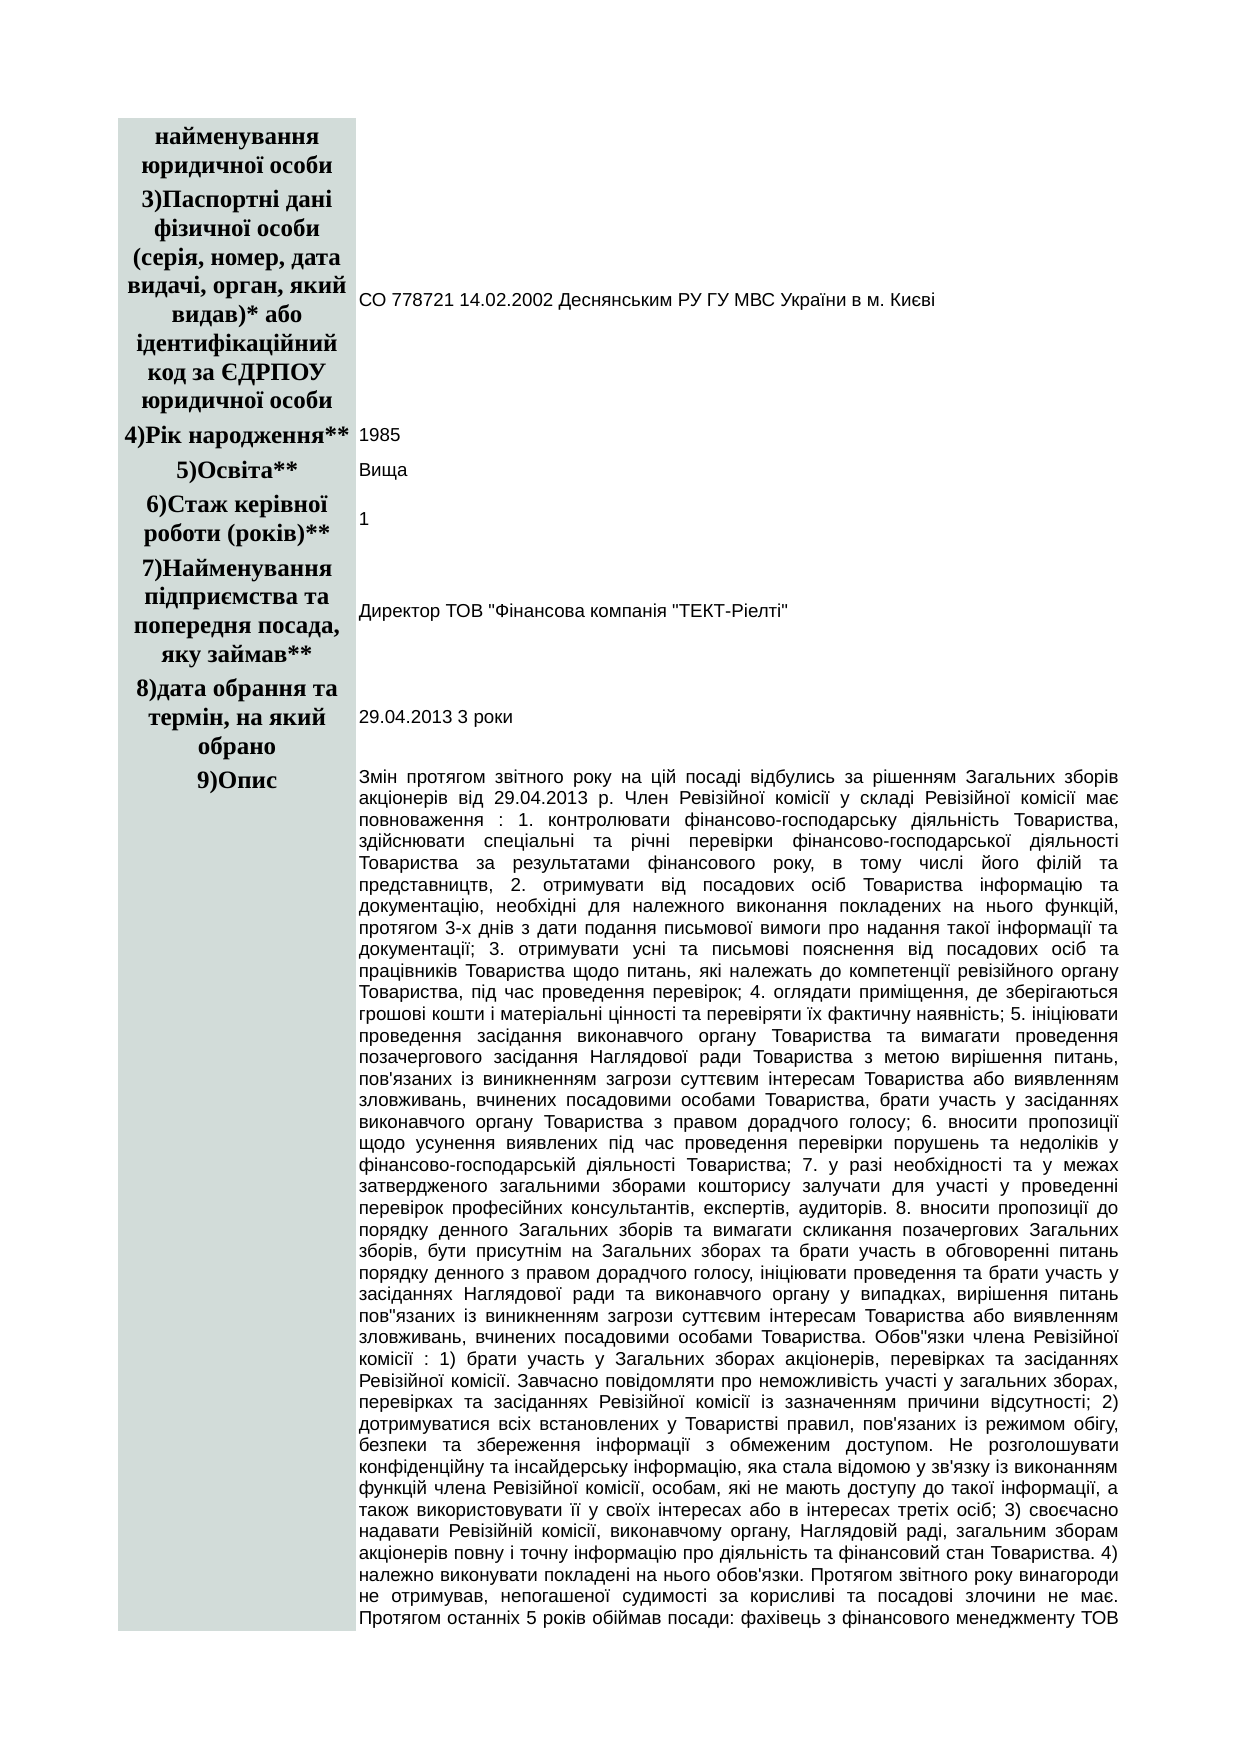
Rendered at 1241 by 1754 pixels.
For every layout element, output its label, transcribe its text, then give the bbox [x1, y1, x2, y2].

table_cell 3)Паспортні дані фізичної особи (серія, номер, дата видачі, орган, який видав)* або ідентифікаційний код за ЄДРПОУ юридичної особи [118, 181, 356, 417]
table_cell 9)Опис [118, 763, 356, 1631]
table_cell Вища [356, 452, 1122, 486]
table_cell 1 [356, 486, 1122, 550]
table_cell 8)дата обрання та термін, на який обрано [118, 671, 356, 763]
table_cell Змін протягом звітного року на цій посаді відбулись за рішенням Загальних зборів акціонерів від 29.04.2013 р. Член Ревізійної комісії у складі Ревізійної комісії має повноваження : 1. контролювати фінансово-господарську діяльність Товариства, здійснювати спеціальні та річні перевірки фінансово-господарської діяльності Товариства за результатами фінансового року, в тому числі його філій та представництв, 2. отримувати від посадових осіб Товариства інформацію та документацію, необхідні для належного виконання покладених на нього функцій, протягом 3-х днів з дати подання письмової вимоги про надання такої інформації та документації; 3. отримувати усні та письмові пояснення від посадових осіб та працівників Товариства щодо питань, які належать до компетенції ревізійного органу Товариства, під час проведення перевірок; 4. оглядати приміщення, де зберігаються грошові кошти і матеріальні цінності та перевіряти їх фактичну наявність; 5. ініціювати проведення засідання виконавчого органу Товариства та вимагати проведення позачергового засідання Наглядової ради Товариства з метою вирішення питань, пов'язаних із виникненням загрози суттєвим інтересам Товариства або виявленням зловживань, вчинених посадовими особами Товариства, брати участь у засіданнях виконавчого органу Товариства з правом дорадчого голосу; 6. вносити пропозиції щодо усунення виявлених під час проведення перевірки порушень та недоліків у фінансово-господарській діяльності Товариства; 7. у разі необхідності та у межах затвердженого загальними зборами кошторису залучати для участі у проведенні перевірок професійних консультантів, експертів, аудиторів. 8. вносити пропозиції до порядку денного Загальних зборів та вимагати скликання позачергових Загальних зборів, бути присутнім на Загальних зборах та брати участь в обговоренні питань порядку денного з правом дорадчого голосу, ініціювати проведення та брати участь у засіданнях Наглядової ради та виконавчого органу у випадках, вирішення питань пов"язаних із виникненням загрози суттєвим інтересам Товариства або виявленням зловживань, вчинених посадовими особами Товариства. Обов"язки члена Ревізійної комісії : 1) брати участь у Загальних зборах акціонерів, перевірках та засіданнях Ревізійної комісії. Завчасно повідомляти про неможливість участі у загальних зборах, перевірках та засіданнях Ревізійної комісії із зазначенням причини відсутності; 2) дотримуватися всіх встановлених у Товаристві правил, пов'язаних із режимом обігу, безпеки та збереження інформації з обмеженим доступом. Не розголошувати конфіденційну та інсайдерську інформацію, яка стала відомою у зв'язку із виконанням функцій члена Ревізійної комісії, особам, які не мають доступу до такої інформації, а також використовувати її у своїх інтересах або в інтересах третіх осіб; 3) своєчасно надавати Ревізійній комісії, виконавчому органу, Наглядовій раді, загальним зборам акціонерів повну і точну інформацію про діяльність та фінансовий стан Товариства. 4) належно виконувати покладені на нього обов'язки. Протягом звітного року винагороди не отримував, непогашеної судимості за корисливі та посадові злочини не має. Протягом останніх 5 років обіймав посади: фахівець з фінансового менеджменту ТОВ [356, 763, 1122, 1631]
table_cell СО 778721 14.02.2002 Деснянським РУ ГУ МВС України в м. Києві [356, 181, 1122, 417]
table_cell найменування юридичної особи [118, 118, 356, 181]
table_cell 1985 [356, 417, 1122, 452]
table_cell Директор ТОВ "Фінансова компанія "ТЕКТ-Ріелті" [356, 550, 1122, 671]
table_cell 5)Освіта** [118, 452, 356, 486]
table_cell 7)Найменування підприємства та попередня посада, яку займав** [118, 550, 356, 671]
table_cell 29.04.2013 3 роки [356, 671, 1122, 763]
table_cell 4)Рік народження** [118, 417, 356, 452]
table_cell 6)Стаж керівної роботи (років)** [118, 486, 356, 550]
table_cell [356, 118, 1122, 181]
